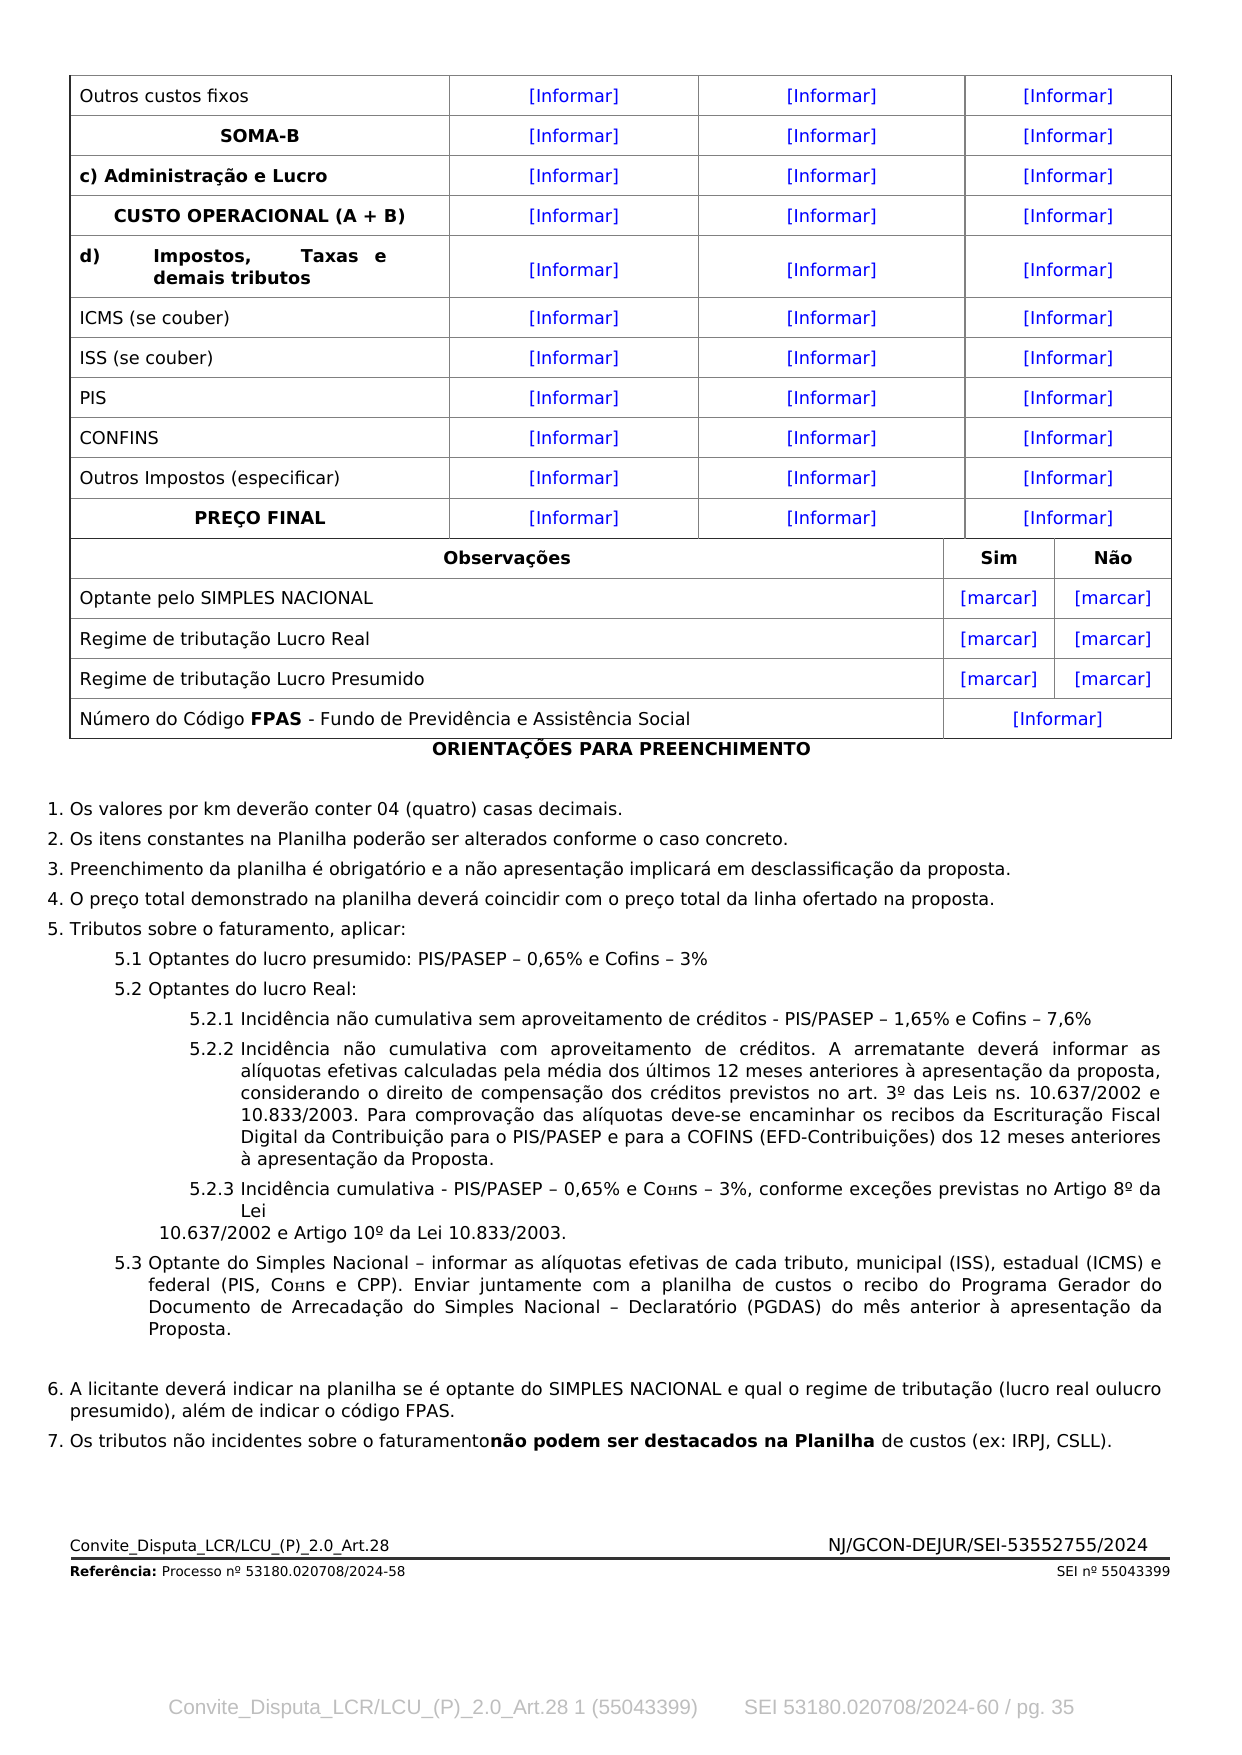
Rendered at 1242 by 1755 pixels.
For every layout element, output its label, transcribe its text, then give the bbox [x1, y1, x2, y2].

text Convite_Disputa_LCR/LCU_(P)_2.0_Art.28 NJ/GCON-DEJUR/SEI-53552755/2024 [69, 1535, 1170, 1556]
list Optantes do lucro presumido: PIS/PASEP – 0,65% e Cofins – 3% [114, 949, 1164, 969]
table_cell [marcar] [1055, 619, 1171, 658]
list Incidência cumulativa - PIS/PASEP – 0,65% e Cons – 3%, conforme exceções previstas no Artigo 8º da Lei [189, 1179, 1162, 1221]
table_cell Outros Impostos (especificar) [71, 458, 449, 497]
table_cell [marcar] [1055, 659, 1171, 698]
table_cell [Informar] [450, 156, 698, 195]
list Os tributos não incidentes sobre o faturamentonão podem ser destacados na Planilha de custos (ex: IRPJ, CSLL). [47, 1431, 1164, 1451]
table_cell [marcar] [1055, 579, 1171, 618]
table_cell Regime de tributação Lucro Presumido [71, 659, 943, 698]
list Optante do Simples Nacional – informar as alíquotas efetivas de cada tributo, municipal (ISS), estadual (ICMS) e federal (PIS, Cons e CPP). Enviar juntamente com a planilha de custos o recibo do Programa Gerador do Documento de Arrecadação do Simples Nacional – Declaratório (PGDAS) do mês anterior à apresentação da Proposta. [114, 1253, 1164, 1339]
table_cell [Informar] [699, 298, 964, 337]
table_cell [Informar] [699, 116, 964, 155]
table_cell [Informar] [966, 298, 1171, 337]
list Preenchimento da planilha é obrigatório e a não apresentação implicará em desclassificação da proposta. [47, 859, 1164, 880]
table_cell [Informar] [966, 156, 1171, 195]
table_cell [Informar] [966, 76, 1171, 115]
table_cell [Informar] [944, 699, 1171, 738]
table_cell CONFINS [71, 418, 449, 457]
table_cell Número do Código FPAS - Fundo de Previdência e Assistência Social [71, 699, 943, 738]
table_cell [Informar] [966, 236, 1171, 297]
list Os itens constantes na Planilha poderão ser alterados conforme o caso concreto. [47, 829, 1164, 850]
table_cell [Informar] [699, 76, 964, 115]
list Optantes do lucro Real: [114, 979, 1164, 999]
subtitle ORIENTAÇÕES PARA PREENCHIMENTO [74, 739, 1169, 760]
table_cell [marcar] [944, 619, 1054, 658]
table_cell [Informar] [699, 338, 964, 377]
list Os valores por km deverão conter 04 (quatro) casas decimais. [47, 799, 1164, 820]
table_cell [Informar] [699, 458, 964, 497]
table_cell [Informar] [450, 499, 698, 537]
table_cell [Informar] [966, 458, 1171, 497]
list Incidência não cumulativa com aproveitamento de créditos. A arrematante deverá informar as alíquotas efetivas calculadas pela média dos últimos 12 meses anteriores à apresentação da proposta, considerando o direito de compensação dos créditos previstos no art. 3º das Leis ns. 10.637/2002 e 10.833/2003. Para comprovação das alíquotas deve-se encaminhar os recibos da Escrituração Fiscal Digital da Contribuição para o PIS/PASEP e para a COFINS (EFD-Contribuições) dos 12 meses anteriores à apresentação da Proposta. [189, 1039, 1162, 1169]
table_cell [Informar] [450, 196, 698, 235]
table_cell PREÇO FINAL [71, 499, 449, 537]
table_cell Outros custos fixos [71, 76, 449, 115]
table_cell [Informar] [450, 338, 698, 377]
table_cell [Informar] [966, 196, 1171, 235]
table_cell [Informar] [450, 76, 698, 115]
table_cell [Informar] [966, 116, 1171, 155]
table_cell PIS [71, 378, 449, 417]
table_cell CUSTO OPERACIONAL (A + B) [71, 196, 449, 235]
table_cell c) Administração e Lucro [71, 156, 449, 195]
table_cell d) Impostos, Taxas e demais tributos [71, 236, 449, 297]
table_cell [Informar] [450, 236, 698, 297]
table_cell [Informar] [450, 418, 698, 457]
table_cell [Informar] [699, 156, 964, 195]
list Incidência não cumulativa sem aproveitamento de créditos - PIS/PASEP – 1,65% e Cofins – 7,6% [189, 1009, 1162, 1029]
table_cell [Informar] [699, 196, 964, 235]
table_cell Sim [944, 539, 1054, 578]
table_cell ICMS (se couber) [71, 298, 449, 337]
table_cell Observações [71, 539, 943, 578]
list Tributos sobre o faturamento, aplicar: [47, 919, 1164, 939]
table_cell [marcar] [944, 579, 1054, 618]
table_cell [Informar] [966, 499, 1171, 537]
table_cell [Informar] [699, 378, 964, 417]
table_cell Regime de tributação Lucro Real [71, 619, 943, 658]
table_cell [Informar] [450, 116, 698, 155]
table_cell [Informar] [966, 418, 1171, 457]
table_cell [Informar] [450, 378, 698, 417]
table_cell [Informar] [450, 458, 698, 497]
table_cell [marcar] [944, 659, 1054, 698]
text Referência: Processo nº 53180.020708/2024-58 SEI nº 55043399 [69, 1564, 1170, 1580]
table_cell SOMA-B [71, 116, 449, 155]
list O preço total demonstrado na planilha deverá coincidir com o preço total da linha ofertado na proposta. [47, 889, 1164, 910]
table_cell [Informar] [450, 298, 698, 337]
table_cell [Informar] [699, 418, 964, 457]
table_cell Não [1055, 539, 1171, 578]
table_cell [Informar] [966, 378, 1171, 417]
table_cell [Informar] [699, 499, 964, 537]
table_cell Optante pelo SIMPLES NACIONAL [71, 579, 943, 618]
table_cell ISS (se couber) [71, 338, 449, 377]
table_cell [Informar] [966, 338, 1171, 377]
list A licitante deverá indicar na planilha se é optante do SIMPLES NACIONAL e qual o regime de tributação (lucro real oulucro presumido), além de indicar o código FPAS. [47, 1378, 1164, 1421]
text 10.637/2002 e Artigo 10º da Lei 10.833/2003. [159, 1223, 1164, 1243]
table_cell [Informar] [699, 236, 964, 297]
